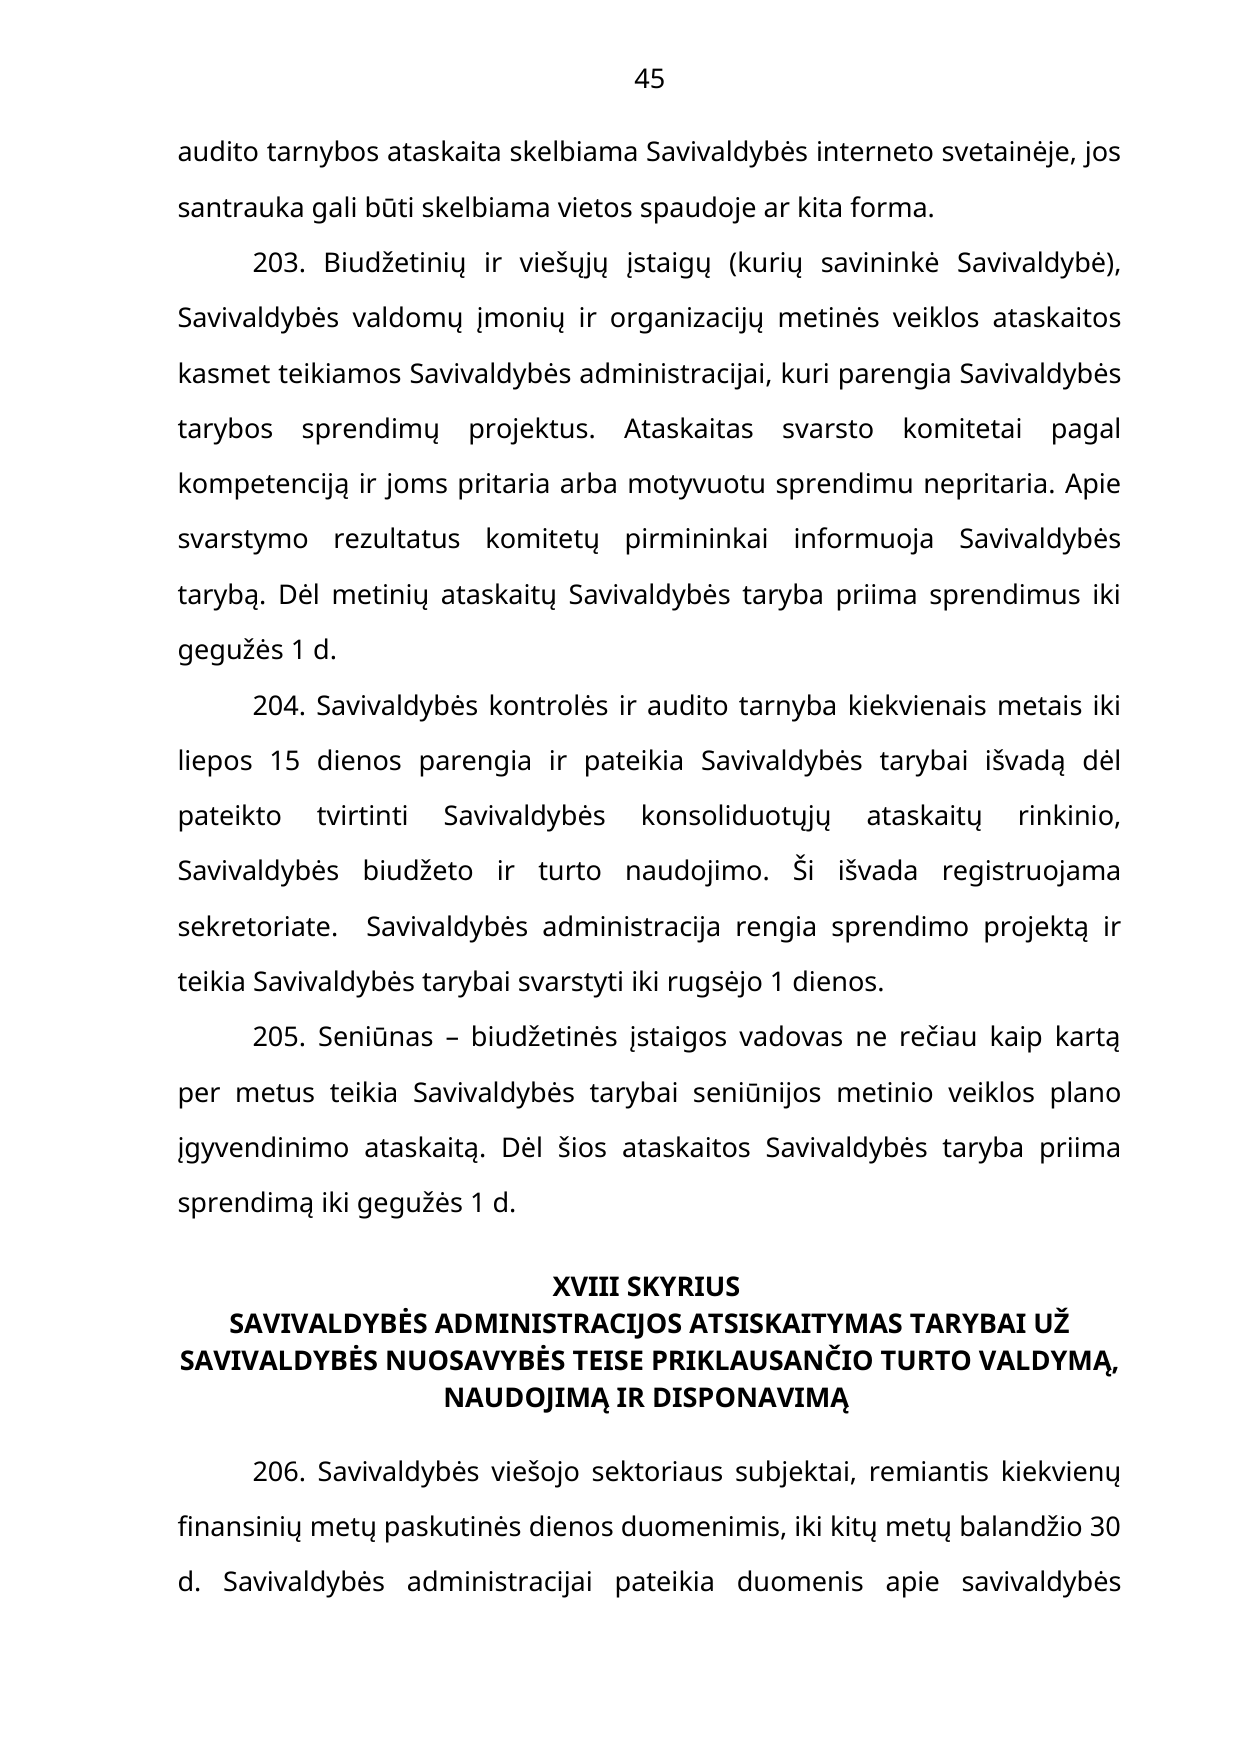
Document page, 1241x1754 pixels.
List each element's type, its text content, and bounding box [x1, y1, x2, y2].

text 205. Seniūnas – biudžetinės įstaigos vadovas ne rečiau kaip kartą per metus teikia Savivaldybės tarybai seniūnijos metinio veiklos plano įgyvendinimo ataskaitą. Dėl šios ataskaitos Savivaldybės taryba priima sprendimą iki gegužės 1 d. [177, 1018, 1122, 1221]
text audito tarnybos ataskaita skelbiama Savivaldybės interneto svetainėje, jos santrauka gali būti skelbiama vietos spaudoje ar kita forma. [177, 133, 1122, 225]
text SAVIVALDYBĖS ADMINISTRACIJOS ATSISKAITYMAS TARYBAI UŽ SAVIVALDYBĖS NUOSAVYBĖS TEISE PRIKLAUSANČIO TURTO VALDYMĄ, NAUDOJIMĄ IR DISPONAVIMĄ [177, 1305, 1122, 1415]
text 203. Biudžetinių ir viešųjų įstaigų (kurių savininkė Savivaldybė), Savivaldybės valdomų įmonių ir organizacijų metinės veiklos ataskaitos kasmet teikiamos Savivaldybės administracijai, kuri parengia Savivaldybės tarybos sprendimų projektus. Ataskaitas svarsto komitetai pagal kompetenciją ir joms pritaria arba motyvuotu sprendimu nepritaria. Apie svarstymo rezultatus komitetų pirmininkai informuoja Savivaldybės tarybą. Dėl metinių ataskaitų Savivaldybės taryba priima sprendimus iki gegužės 1 d. [177, 243, 1122, 667]
text 204. Savivaldybės kontrolės ir audito tarnyba kiekvienais metais iki liepos 15 dienos parengia ir pateikia Savivaldybės tarybai išvadą dėl pateikto tvirtinti Savivaldybės konsoliduotųjų ataskaitų rinkinio, Savivaldybės biudžeto ir turto naudojimo. Ši išvada registruojama sekretoriate. Savivaldybės administracija rengia sprendimo projektą ir teikia Savivaldybės tarybai svarstyti iki rugsėjo 1 dienos. [177, 686, 1122, 999]
text XVIII SKYRIUS [177, 1268, 1122, 1305]
text 206. Savivaldybės viešojo sektoriaus subjektai, remiantis kiekvienų finansinių metų paskutinės dienos duomenimis, iki kitų metų balandžio 30 d. Savivaldybės administracijai pateikia duomenis apie savivaldybės [177, 1452, 1122, 1600]
